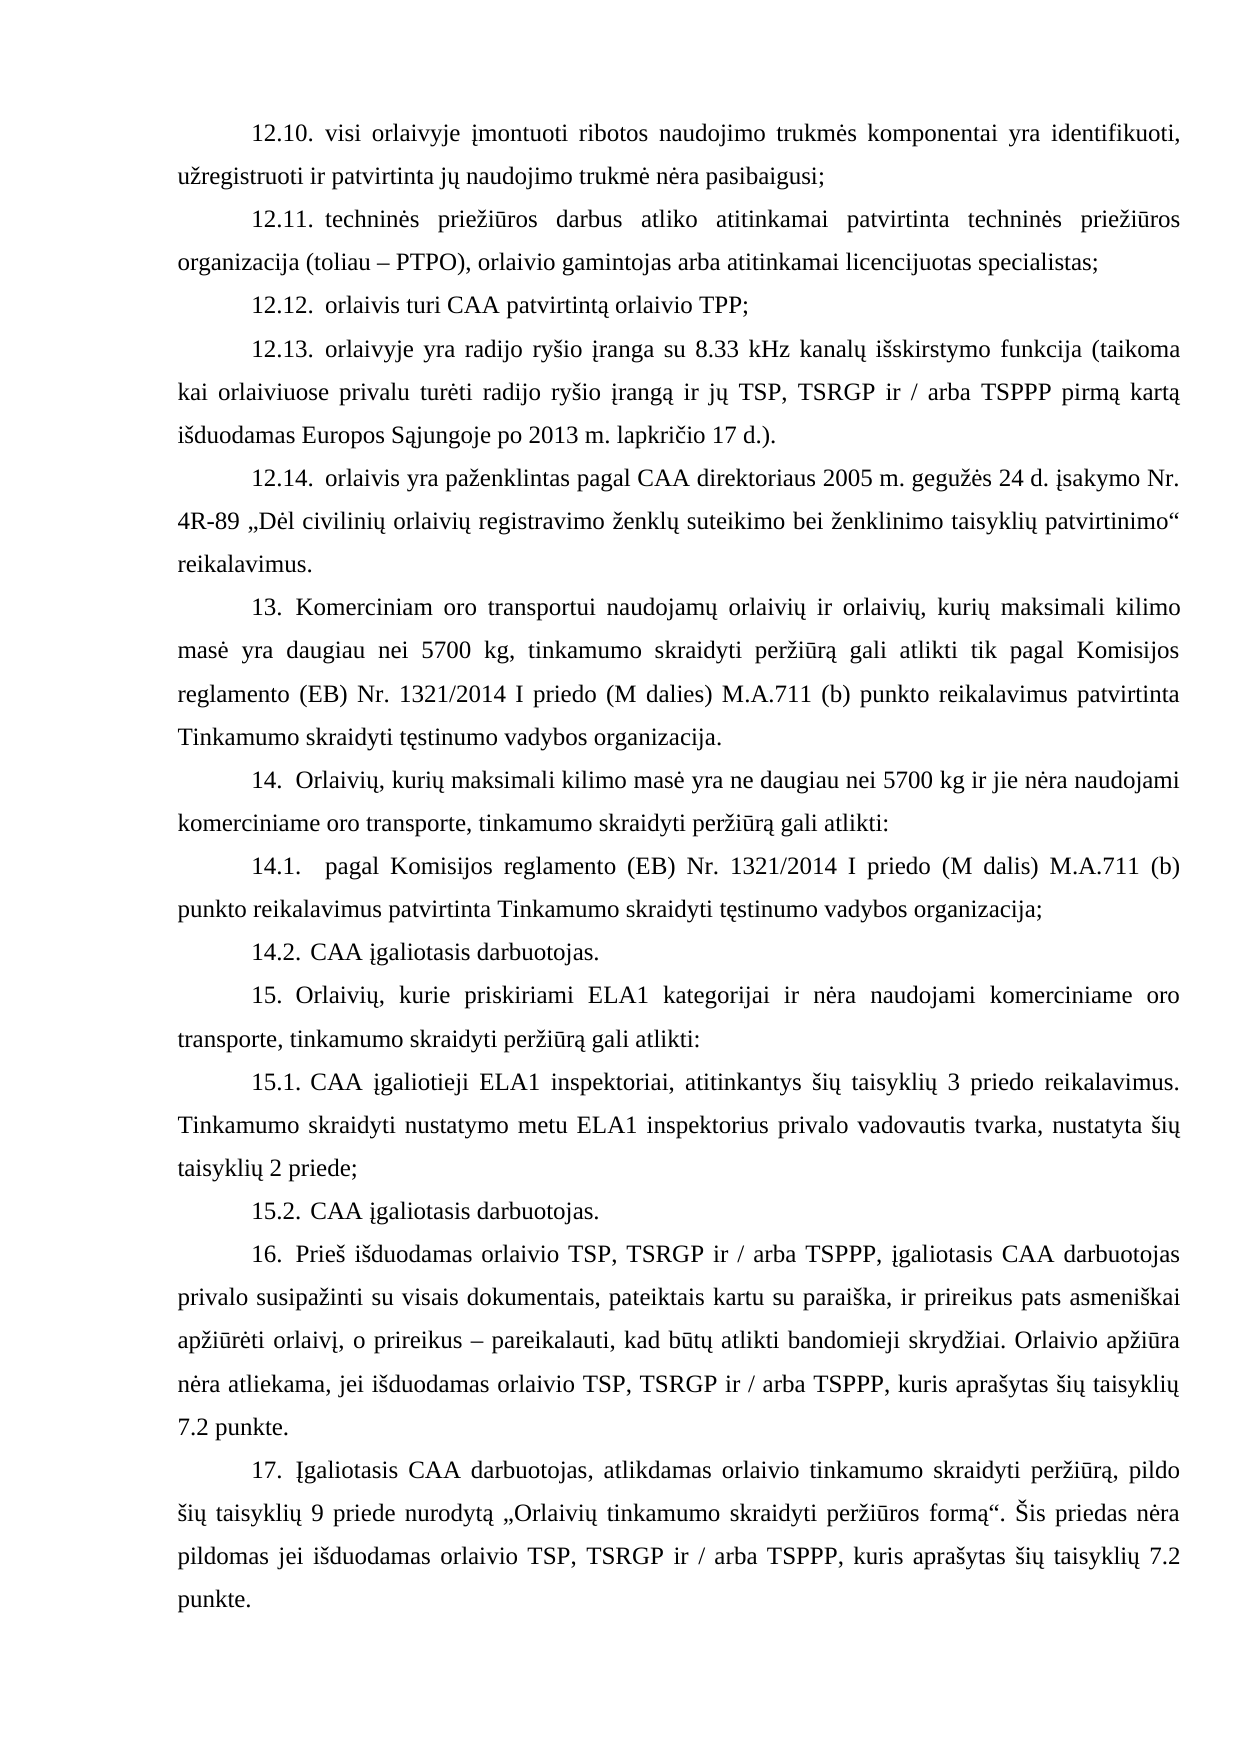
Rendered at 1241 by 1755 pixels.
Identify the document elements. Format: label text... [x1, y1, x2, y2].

text 14.1. pagal Komisijos reglamento (EB) Nr. 1321/2014 I priedo (M dalis) M.A.711 (b) punkto reikalavimus patvirtinta Tinkamumo skraidyti tęstinumo vadybos organizacija; [177, 851, 1181, 923]
text 12.10. visi orlaivyje įmontuoti ribotos naudojimo trukmės komponentai yra identifikuoti, užregistruoti ir patvirtinta jų naudojimo trukmė nėra pasibaigusi; [177, 118, 1181, 190]
text 14.2. CAA įgaliotasis darbuotojas. [177, 937, 1181, 966]
text 12.12. orlaivis turi CAA patvirtintą orlaivio TPP; [177, 291, 1181, 319]
text 17. Įgaliotasis CAA darbuotojas, atlikdamas orlaivio tinkamumo skraidyti peržiūrą, pildo šių taisyklių 9 priede nurodytą „Orlaivių tinkamumo skraidyti peržiūros formą“. Šis priedas nėra pildomas jei išduodamas orlaivio TSP, TSRGP ir / arba TSPPP, kuris aprašytas šių taisyklių 7.2 punkte. [177, 1455, 1181, 1613]
text 13. Komerciniam oro transportui naudojamų orlaivių ir orlaivių, kurių maksimali kilimo masė yra daugiau nei 5700 kg, tinkamumo skraidyti peržiūrą gali atlikti tik pagal Komisijos reglamento (EB) Nr. 1321/2014 I priedo (M dalies) M.A.711 (b) punkto reikalavimus patvirtinta Tinkamumo skraidyti tęstinumo vadybos organizacija. [177, 592, 1181, 751]
text 14. Orlaivių, kurių maksimali kilimo masė yra ne daugiau nei 5700 kg ir jie nėra naudojami komerciniame oro transporte, tinkamumo skraidyti peržiūrą gali atlikti: [177, 765, 1181, 837]
text 12.13. orlaivyje yra radijo ryšio įranga su 8.33 kHz kanalų išskirstymo funkcija (taikoma kai orlaiviuose privalu turėti radijo ryšio įrangą ir jų TSP, TSRGP ir / arba TSPPP pirmą kartą išduodamas Europos Sąjungoje po 2013 m. lapkričio 17 d.). [177, 334, 1181, 449]
text 16. Prieš išduodamas orlaivio TSP, TSRGP ir / arba TSPPP, įgaliotasis CAA darbuotojas privalo susipažinti su visais dokumentais, pateiktais kartu su paraiška, ir prireikus pats asmeniškai apžiūrėti orlaivį, o prireikus – pareikalauti, kad būtų atlikti bandomieji skrydžiai. Orlaivio apžiūra nėra atliekama, jei išduodamas orlaivio TSP, TSRGP ir / arba TSPPP, kuris aprašytas šių taisyklių 7.2 punkte. [177, 1239, 1181, 1441]
text 12.14. orlaivis yra paženklintas pagal CAA direktoriaus 2005 m. gegužės 24 d. įsakymo Nr. 4R-89 „Dėl civilinių orlaivių registravimo ženklų suteikimo bei ženklinimo taisyklių patvirtinimo“ reikalavimus. [177, 463, 1181, 578]
text 15. Orlaivių, kurie priskiriami ELA1 kategorijai ir nėra naudojami komerciniame oro transporte, tinkamumo skraidyti peržiūrą gali atlikti: [177, 981, 1181, 1052]
text 15.1. CAA įgaliotieji ELA1 inspektoriai, atitinkantys šių taisyklių 3 priedo reikalavimus. Tinkamumo skraidyti nustatymo metu ELA1 inspektorius privalo vadovautis tvarka, nustatyta šių taisyklių 2 priede; [177, 1067, 1181, 1182]
text 15.2. CAA įgaliotasis darbuotojas. [177, 1196, 1181, 1225]
text 12.11. techninės priežiūros darbus atliko atitinkamai patvirtinta techninės priežiūros organizacija (toliau – PTPO), orlaivio gamintojas arba atitinkamai licencijuotas specialistas; [177, 204, 1181, 276]
